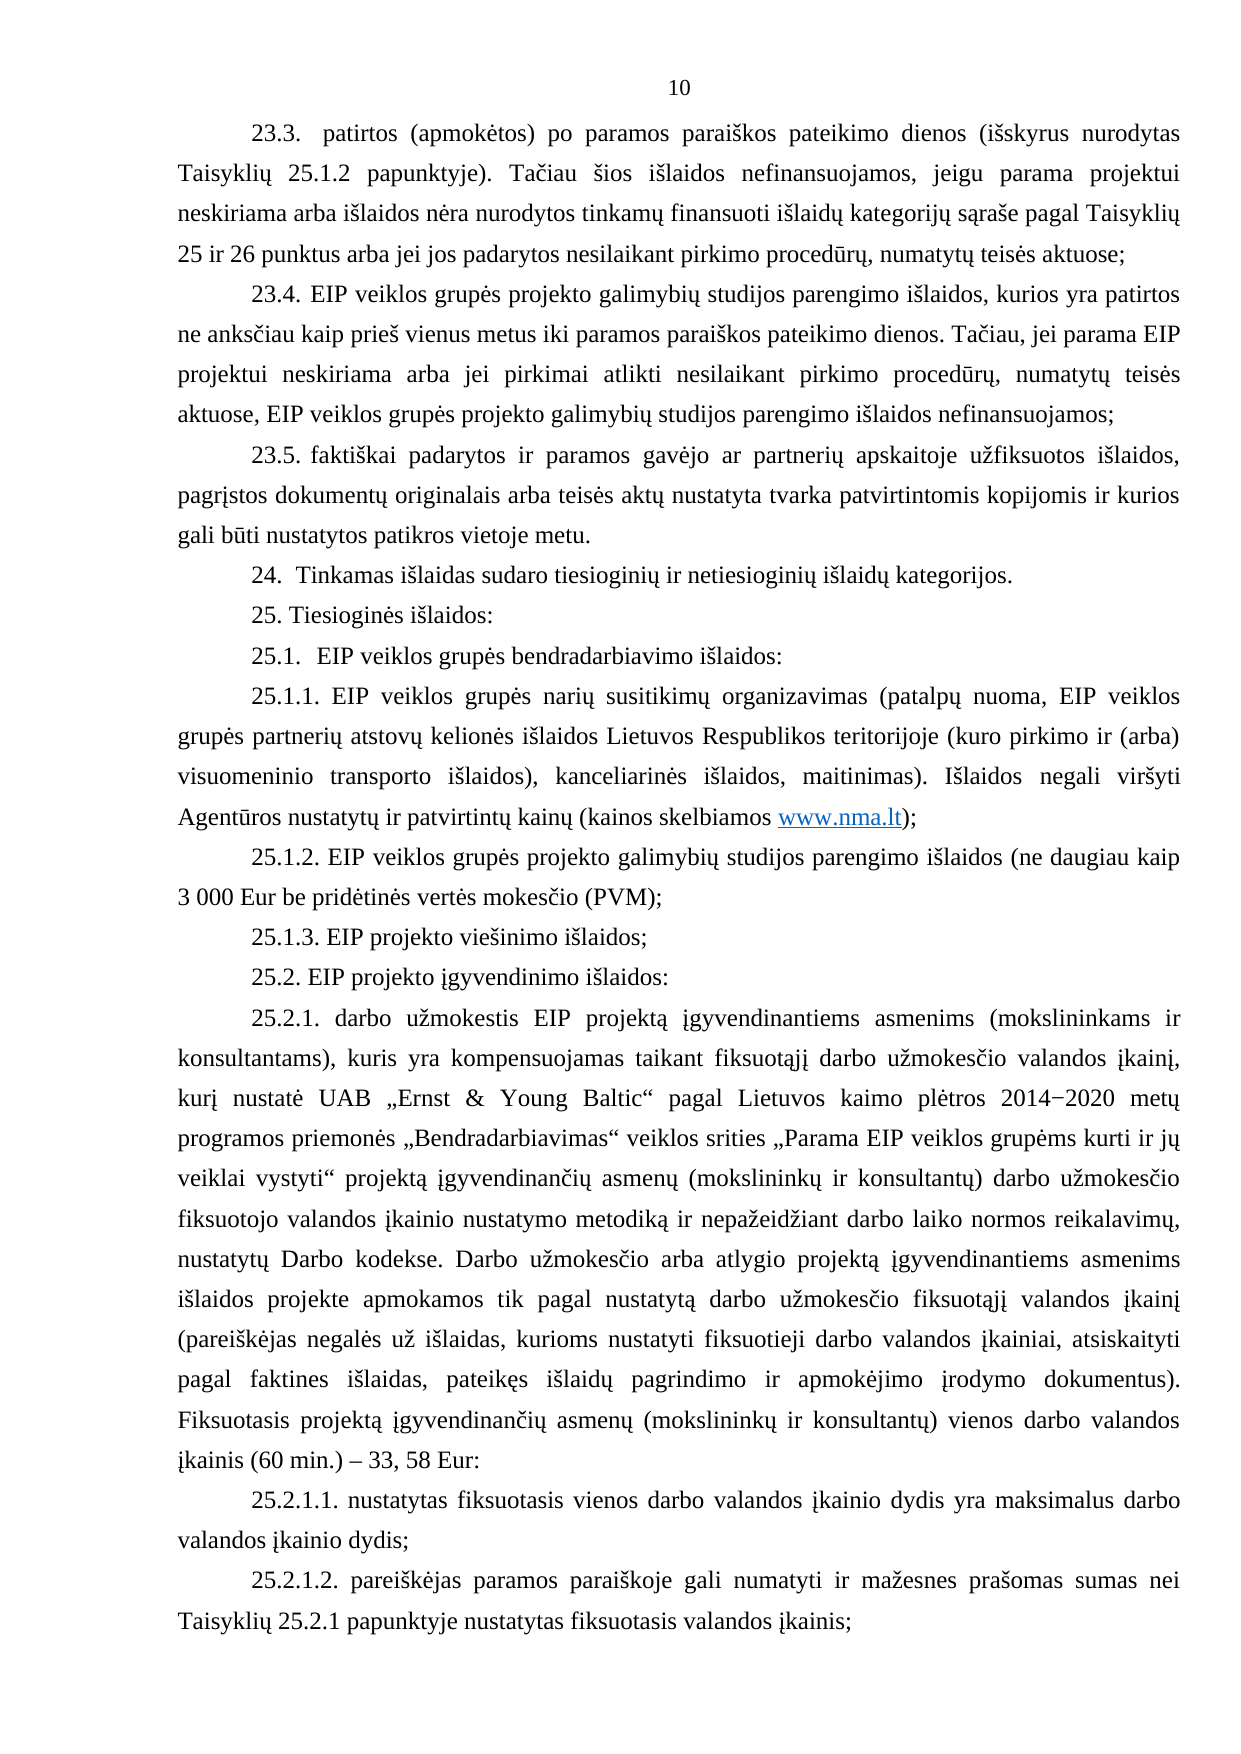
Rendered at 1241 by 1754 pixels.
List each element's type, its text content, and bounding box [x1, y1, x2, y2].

text 25.2.1.1. nustatytas fiksuotasis vienos darbo valandos įkainio dydis yra maksimalus darbo valandos įkainio dydis; [177, 1485, 1181, 1554]
text 23.3. patirtos (apmokėtos) po paramos paraiškos pateikimo dienos (išskyrus nurodytas Taisyklių 25.1.2 papunktyje). Tačiau šios išlaidos nefinansuojamos, jeigu parama projektui neskiriama arba išlaidos nėra nurodytos tinkamų finansuoti išlaidų kategorijų sąraše pagal Taisyklių 25 ir 26 punktus arba jei jos padarytos nesilaikant pirkimo procedūrų, numatytų teisės aktuose; [177, 118, 1181, 267]
text 25. Tiesioginės išlaidos: [177, 601, 1181, 629]
text 25.1.3. EIP projekto viešinimo išlaidos; [177, 922, 1181, 951]
text 25.1.2. EIP veiklos grupės projekto galimybių studijos parengimo išlaidos (ne daugiau kaip 3 000 Eur be pridėtinės vertės mokesčio (PVM); [177, 842, 1181, 911]
text 25.2.1.2. pareiškėjas paramos paraiškoje gali numatyti ir mažesnes prašomas sumas nei Taisyklių 25.2.1 papunktyje nustatytas fiksuotasis valandos įkainis; [177, 1566, 1181, 1634]
text 23.5. faktiškai padarytos ir paramos gavėjo ar partnerių apskaitoje užfiksuotos išlaidos, pagrįstos dokumentų originalais arba teisės aktų nustatyta tvarka patvirtintomis kopijomis ir kurios gali būti nustatytos patikros vietoje metu. [177, 440, 1181, 549]
text 25.2.1. darbo užmokestis EIP projektą įgyvendinantiems asmenims (mokslininkams ir konsultantams), kuris yra kompensuojamas taikant fiksuotąjį darbo užmokesčio valandos įkainį, kurį nustatė UAB „Ernst & Young Baltic“ pagal Lietuvos kaimo plėtros 2014−2020 metų programos priemonės „Bendradarbiavimas“ veiklos srities „Parama EIP veiklos grupėms kurti ir jų veiklai vystyti“ projektą įgyvendinančių asmenų (mokslininkų ir konsultantų) darbo užmokesčio fiksuotojo valandos įkainio nustatymo metodiką ir nepažeidžiant darbo laiko normos reikalavimų, nustatytų Darbo kodekse. Darbo užmokesčio arba atlygio projektą įgyvendinantiems asmenims išlaidos projekte apmokamos tik pagal nustatytą darbo užmokesčio fiksuotąjį valandos įkainį (pareiškėjas negalės už išlaidas, kurioms nustatyti fiksuotieji darbo valandos įkainiai, atsiskaityti pagal faktines išlaidas, pateikęs išlaidų pagrindimo ir apmokėjimo įrodymo dokumentus). Fiksuotasis projektą įgyvendinančių asmenų (mokslininkų ir konsultantų) vienos darbo valandos įkainis (60 min.) – 33, 58 Eur: [177, 1003, 1181, 1474]
text 23.4. EIP veiklos grupės projekto galimybių studijos parengimo išlaidos, kurios yra patirtos ne anksčiau kaip prieš vienus metus iki paramos paraiškos pateikimo dienos. Tačiau, jei parama EIP projektui neskiriama arba jei pirkimai atlikti nesilaikant pirkimo procedūrų, numatytų teisės aktuose, EIP veiklos grupės projekto galimybių studijos parengimo išlaidos nefinansuojamos; [177, 279, 1181, 428]
text 25.1.1. EIP veiklos grupės narių susitikimų organizavimas (patalpų nuoma, EIP veiklos grupės partnerių atstovų kelionės išlaidos Lietuvos Respublikos teritorijoje (kuro pirkimo ir (arba) visuomeninio transporto išlaidos), kanceliarinės išlaidos, maitinimas). Išlaidos negali viršyti Agentūros nustatytų ir patvirtintų kainų (kainos skelbiamos www.nma.lt); [177, 681, 1181, 830]
text 25.1. EIP veiklos grupės bendradarbiavimo išlaidos: [177, 641, 1181, 669]
text 24. Tinkamas išlaidas sudaro tiesioginių ir netiesioginių išlaidų kategorijos. [177, 560, 1181, 589]
text 25.2. EIP projekto įgyvendinimo išlaidos: [177, 962, 1181, 991]
